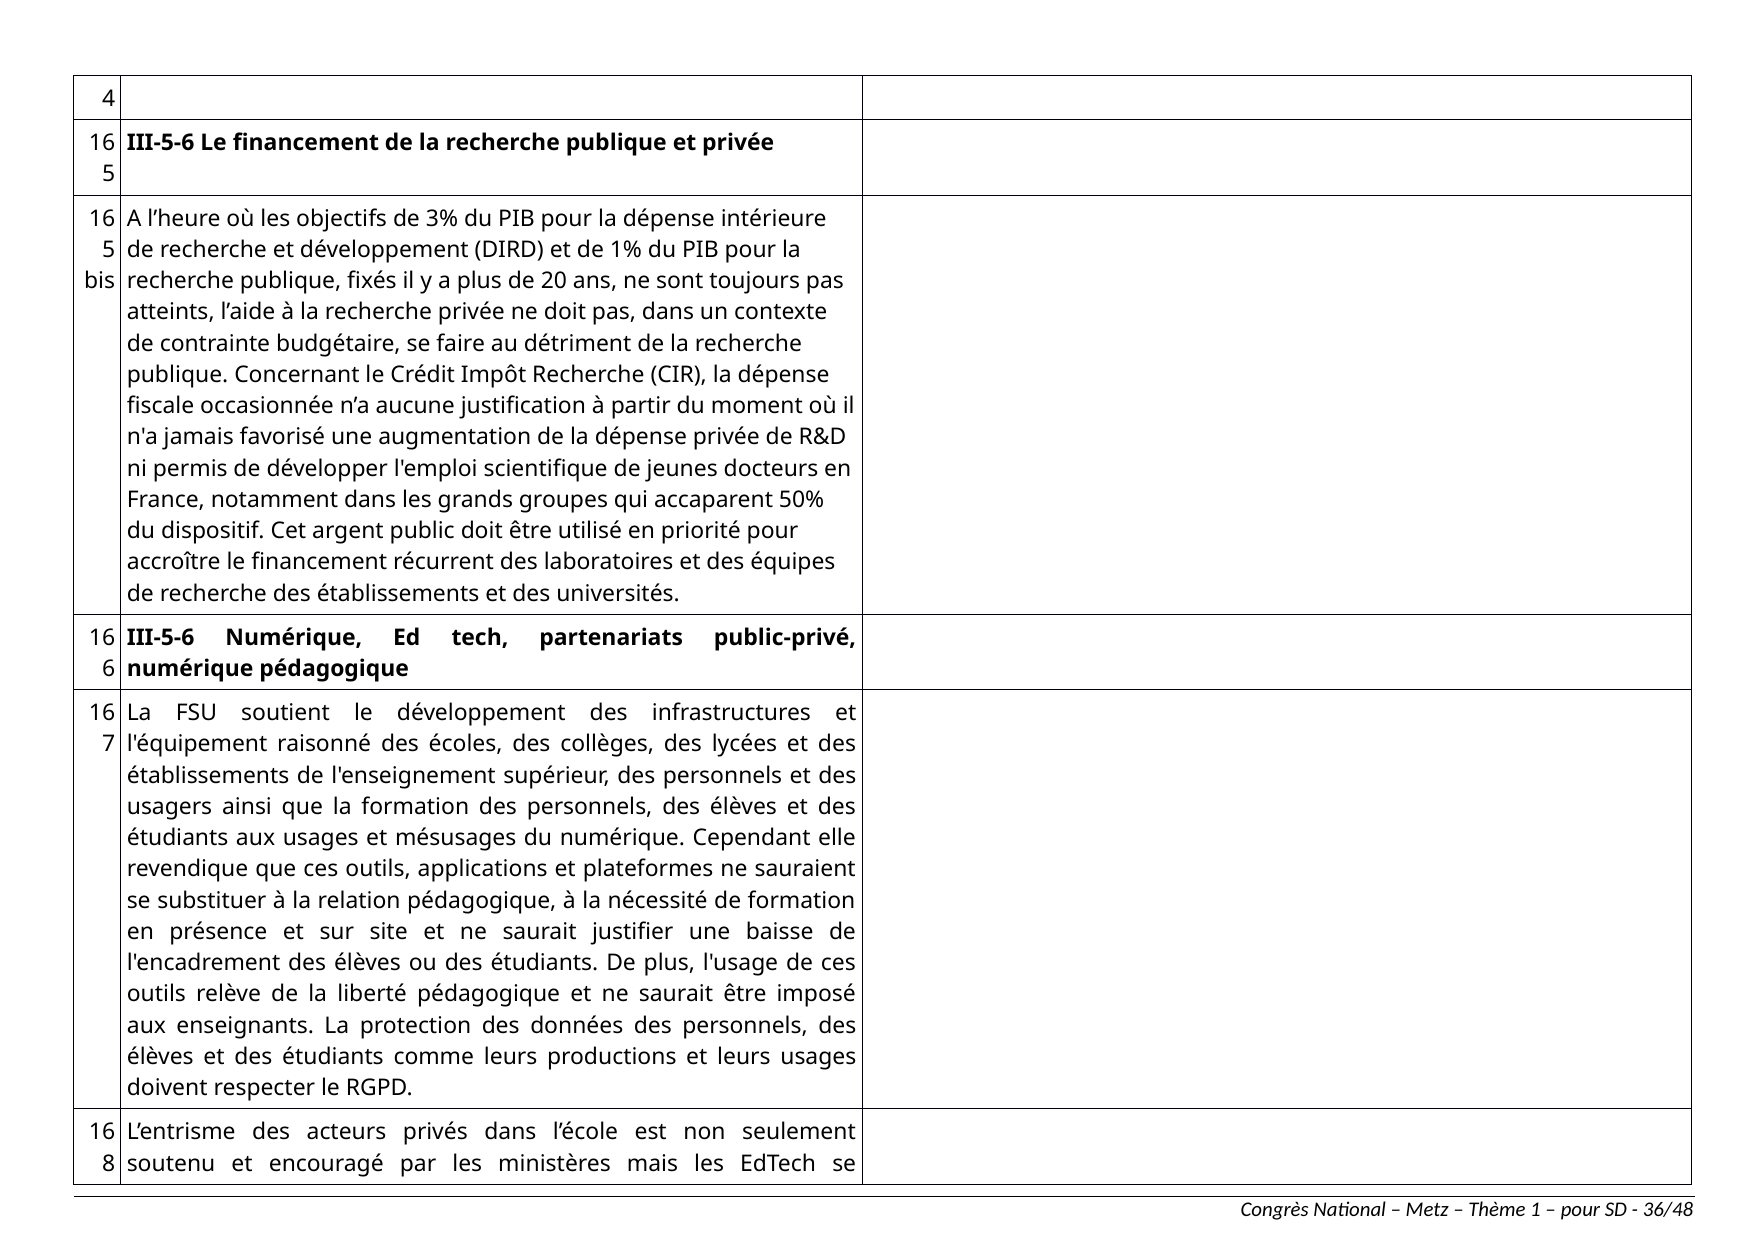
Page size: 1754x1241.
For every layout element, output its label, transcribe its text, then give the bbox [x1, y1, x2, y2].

table_cell [863, 690, 1691, 1108]
table_cell 166 [74, 615, 120, 689]
table_cell 167 [74, 690, 120, 1108]
table_cell 4 [74, 76, 120, 119]
table_cell III-5-6 Le financement de la recherche publique et privée [121, 120, 862, 194]
table_cell III-5-6 Numérique, Ed tech, partenariats public-privé, numérique pédagogique [121, 615, 862, 689]
table_cell A l’heure où les objectifs de 3% du PIB pour la dépense intérieure de recherche et développement (DIRD) et de 1% du PIB pour la recherche publique, fixés il y a plus de 20 ans, ne sont toujours pas atteints, l’aide à la recherche privée ne doit pas, dans un contexte de contrainte budgétaire, se faire au détriment de la recherche publique. Concernant le Crédit Impôt Recherche (CIR), la dépense fiscale occasionnée n’a aucune justification à partir du moment où il n'a jamais favorisé une augmentation de la dépense privée de R&D ni permis de développer l'emploi scientifique de jeunes docteurs en France, notamment dans les grands groupes qui accaparent 50% du dispositif. Cet argent public doit être utilisé en priorité pour accroître le financement récurrent des laboratoires et des équipes de recherche des établissements et des universités. [121, 196, 862, 614]
table_cell 165 bis [74, 196, 120, 614]
table_cell [121, 76, 862, 119]
table_cell 168 [74, 1109, 120, 1184]
table_cell L’entrisme des acteurs privés dans l’école est non seulement soutenu et encouragé par les ministères mais les EdTech se [121, 1109, 862, 1184]
table_cell [863, 615, 1691, 689]
table_cell [863, 196, 1691, 614]
table_cell [863, 1109, 1691, 1184]
table_cell La FSU soutient le développement des infrastructures et l'équipement raisonné des écoles, des collèges, des lycées et des établissements de l'enseignement supérieur, des personnels et des usagers ainsi que la formation des personnels, des élèves et des étudiants aux usages et mésusages du numérique. Cependant elle revendique que ces outils, applications et plateformes ne sauraient se substituer à la relation pédagogique, à la nécessité de formation en présence et sur site et ne saurait justifier une baisse de l'encadrement des élèves ou des étudiants. De plus, l'usage de ces outils relève de la liberté pédagogique et ne saurait être imposé aux enseignants. La protection des données des personnels, des élèves et des étudiants comme leurs productions et leurs usages doivent respecter le RGPD. [121, 690, 862, 1108]
table_cell 165 [74, 120, 120, 194]
table_cell [863, 76, 1691, 119]
table_cell [863, 120, 1691, 194]
